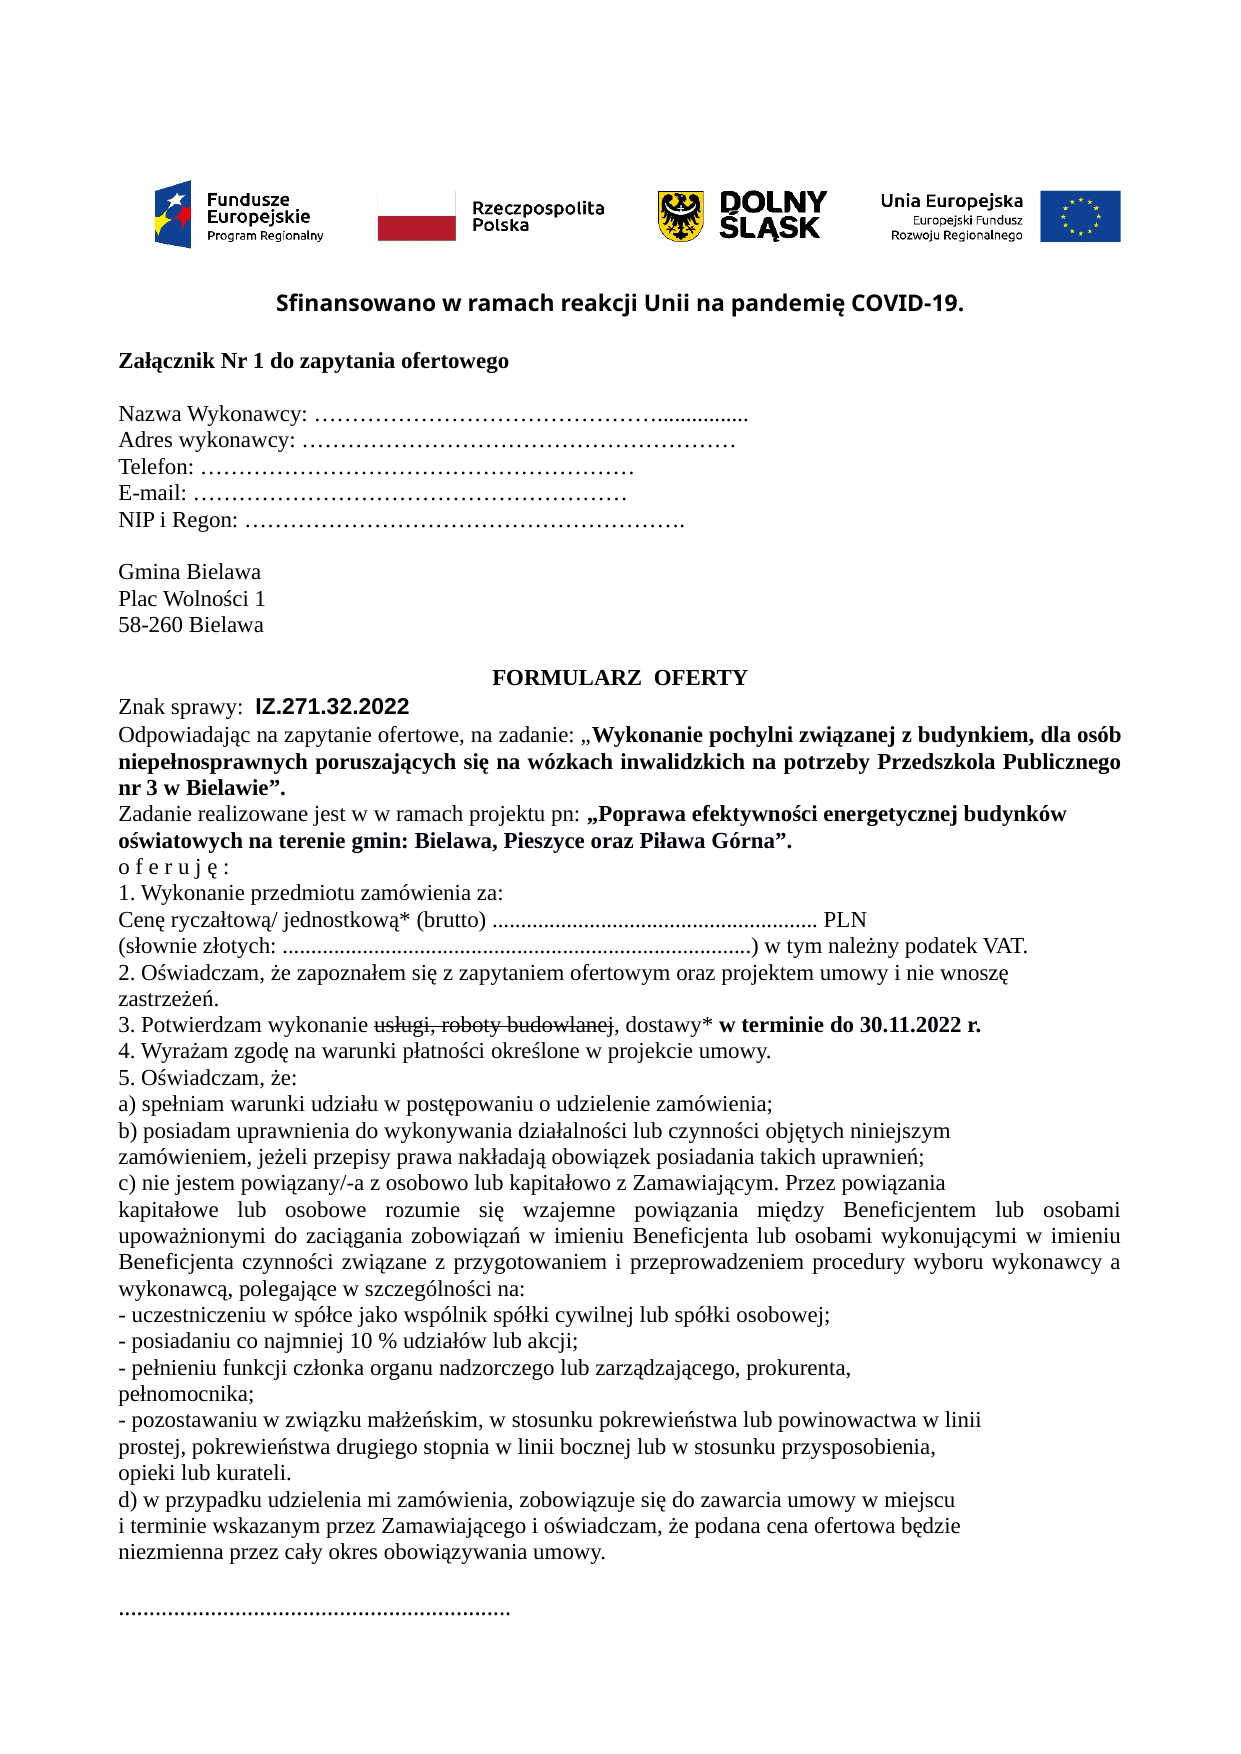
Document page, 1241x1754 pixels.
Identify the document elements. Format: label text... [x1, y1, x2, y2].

text d) w przypadku udzielenia mi zamówienia, zobowiązuje się do zawarcia umowy w miejscu [118, 1486, 1122, 1512]
text a) spełniam warunki udziału w postępowaniu o udzielenie zamówienia; [118, 1090, 1122, 1117]
text kapitałowe lub osobowe rozumie się wzajemne powiązania między Beneficjentem lub osobami upoważnionymi do zaciągania zobowiązań w imieniu Beneficjenta lub osobami wykonującymi w imieniu Beneficjenta czynności związane z przygotowaniem i przeprowadzeniem procedury wyboru wykonawcy a wykonawcą, polegające w szczególności na: [118, 1196, 1122, 1301]
text FORMULARZ OFERTY [118, 664, 1122, 690]
text Odpowiadając na zapytanie ofertowe, na zadanie: „Wykonanie pochylni związanej z budynkiem, dla osób niepełnosprawnych poruszających się na wózkach inwalidzkich na potrzeby Przedszkola Publicznego nr 3 w Bielawie”. [118, 721, 1122, 800]
text ................................................................ [118, 1591, 1122, 1622]
text 5. Oświadczam, że: [118, 1064, 1122, 1090]
text - pełnieniu funkcji członka organu nadzorczego lub zarządzającego, prokurenta, [118, 1354, 1122, 1380]
text NIP i Regon: …………………………………………………. [118, 506, 1122, 532]
text Telefon: ………………………………………………… [118, 453, 1122, 479]
text pełnomocnika; [118, 1380, 1122, 1407]
text prostej, pokrewieństwa drugiego stopnia w linii bocznej lub w stosunku przysposobienia, [118, 1433, 1122, 1459]
text Cenę ryczałtową/ jednostkową* (brutto) ......................................................... PLN [118, 906, 1122, 932]
text Znak sprawy: IZ.271.32.2022 [118, 690, 1122, 721]
text i terminie wskazanym przez Zamawiającego i oświadczam, że podana cena ofertowa będzie [118, 1512, 1122, 1538]
text 1. Wykonanie przedmiotu zamówienia za: [118, 879, 1122, 906]
text zastrzeżeń. [118, 985, 1122, 1011]
text b) posiadam uprawnienia do wykonywania działalności lub czynności objętych niniejszym [118, 1117, 1122, 1143]
text Zadanie realizowane jest w w ramach projektu pn: „Poprawa efektywności energetycznej budynków oświatowych na terenie gmin: Bielawa, Pieszyce oraz Piława Górna”. [118, 800, 1122, 853]
picture [119, 146, 1121, 282]
text - posiadaniu co najmniej 10 % udziałów lub akcji; [118, 1327, 1122, 1354]
text o f e r u j ę : [118, 853, 1122, 879]
text 2. Oświadczam, że zapoznałem się z zapytaniem ofertowym oraz projektem umowy i nie wnoszę [118, 958, 1122, 985]
text E-mail: ………………………………………………… [118, 479, 1122, 506]
text c) nie jestem powiązany/-a z osobowo lub kapitałowo z Zamawiającym. Przez powiązania [118, 1169, 1122, 1196]
text - pozostawaniu w związku małżeńskim, w stosunku pokrewieństwa lub powinowactwa w linii [118, 1407, 1122, 1433]
text Nazwa Wykonawcy: ………………………………………................ [118, 400, 1122, 427]
text niezmienna przez cały okres obowiązywania umowy. [118, 1538, 1122, 1565]
text Plac Wolności 1 [118, 585, 1122, 611]
text 3. Potwierdzam wykonanie usługi, roboty budowlanej, dostawy* w terminie do 30.11.2022 r. [118, 1011, 1122, 1038]
text opieki lub kurateli. [118, 1459, 1122, 1486]
text - uczestniczeniu w spółce jako wspólnik spółki cywilnej lub spółki osobowej; [118, 1301, 1122, 1327]
text Gmina Bielawa [118, 558, 1122, 585]
text 4. Wyrażam zgodę na warunki płatności określone w projekcie umowy. [118, 1038, 1122, 1064]
text zamówieniem, jeżeli przepisy prawa nakładają obowiązek posiadania takich uprawnień; [118, 1143, 1122, 1169]
text 58-260 Bielawa [118, 611, 1122, 637]
text Adres wykonawcy: ………………………………………………… [118, 427, 1122, 453]
text (słownie złotych: ..................................................................................) w tym należny podatek VAT. [118, 932, 1122, 958]
text Załącznik Nr 1 do zapytania ofertowego [118, 347, 1122, 374]
